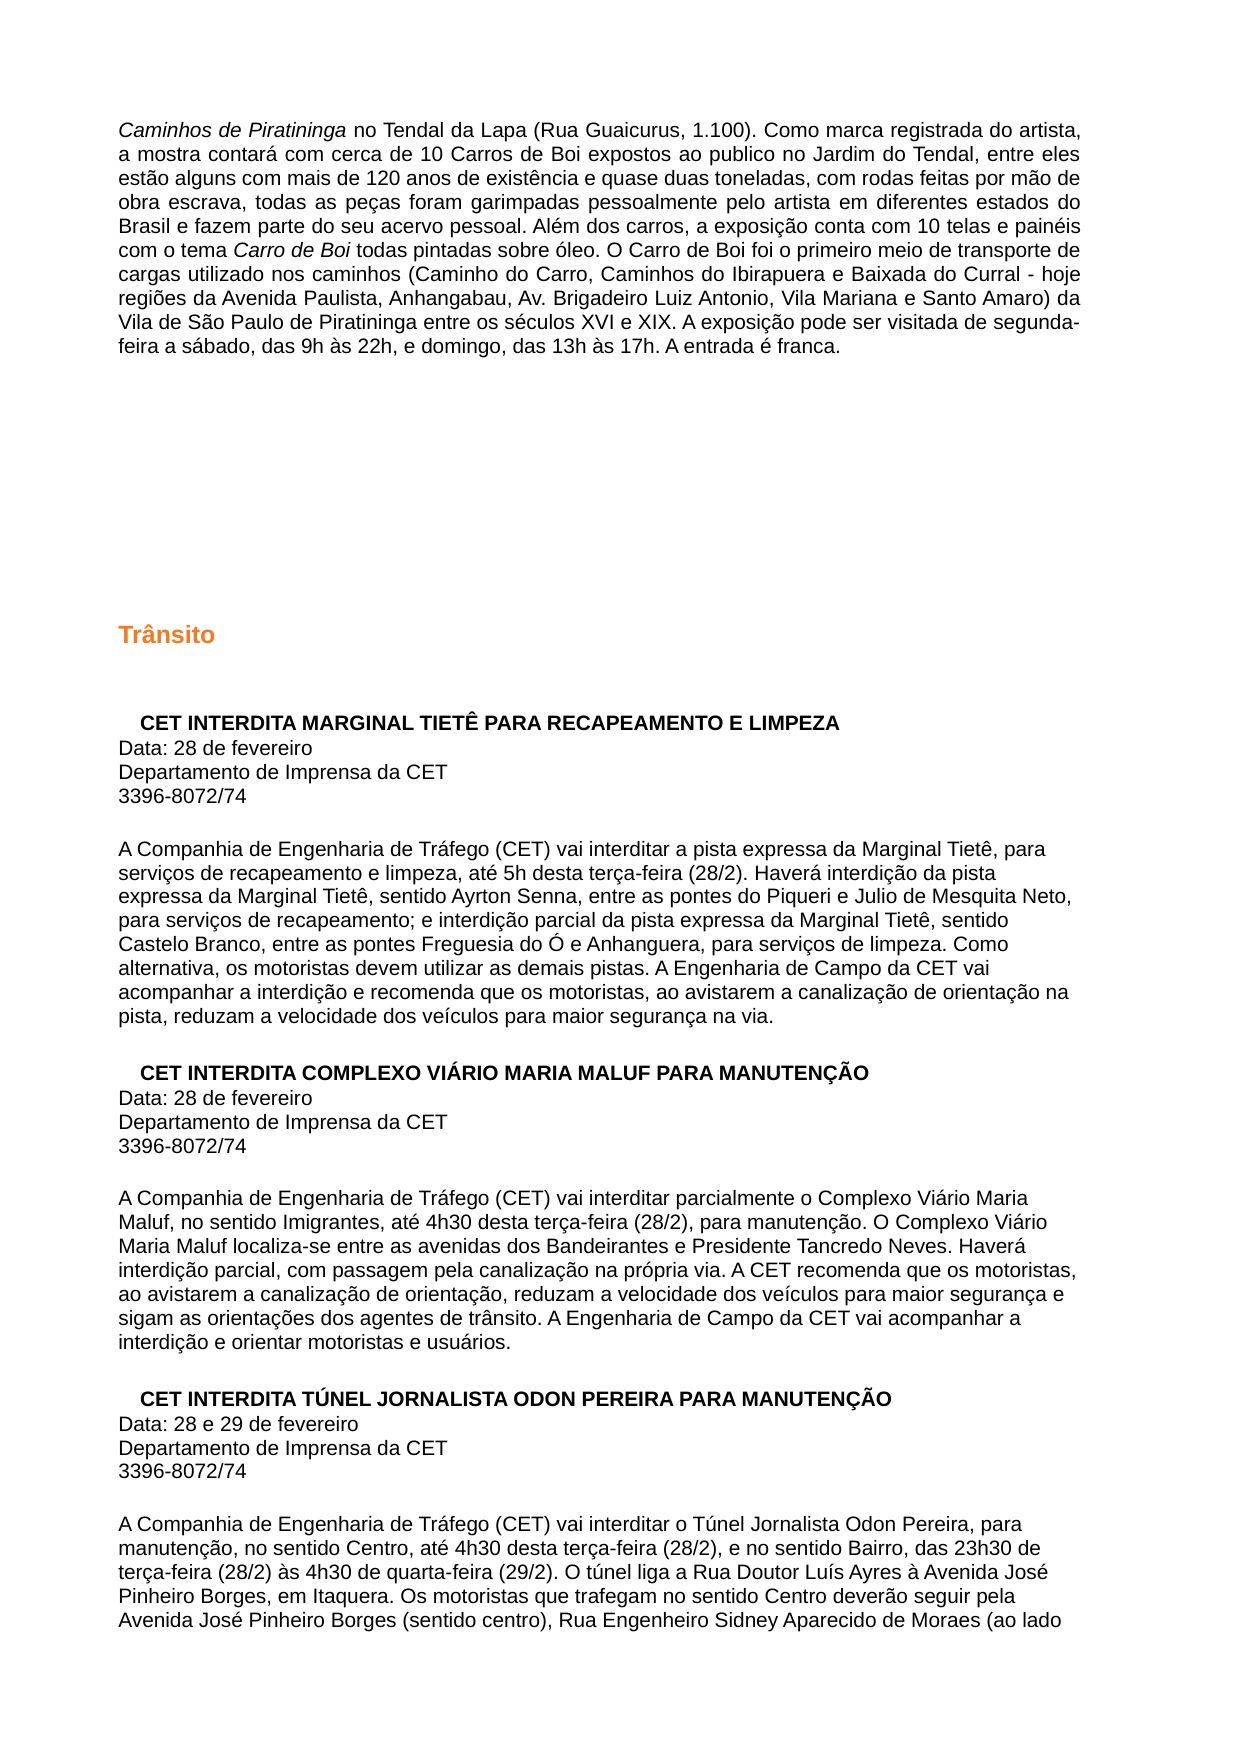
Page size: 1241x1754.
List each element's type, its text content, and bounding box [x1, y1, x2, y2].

table_cell [118, 504, 1082, 562]
table_cell Trânsito CET INTERDITA MARGINAL TIETÊ PARA RECAPEAMENTO E LIMPEZA Data: 28 de fevereiro Departamento de Imprensa da CET 3396-8072/74 A Companhia de Engenharia de Tráfego (CET) vai interditar a pista expressa da Marginal Tietê, para serviços de recapeamento e limpeza, até 5h desta terça-feira (28/2). Haverá interdição da pista expressa da Marginal Tietê, sentido Ayrton Senna, entre as pontes do Piqueri e Julio de Mesquita Neto, para serviços de recapeamento; e interdição parcial da pista expressa da Marginal Tietê, sentido Castelo Branco, entre as pontes Freguesia do Ó e Anhanguera, para serviços de limpeza. Como alternativa, os motoristas devem utilizar as demais pistas. A Engenharia de Campo da CET vai acompanhar a interdição e recomenda que os motoristas, ao avistarem a canalização de orientação na pista, reduzam a velocidade dos veículos para maior segurança na via. CET INTERDITA COMPLEXO VIÁRIO MARIA MALUF PARA MANUTENÇÃO Data: 28 de fevereiro Departamento de Imprensa da CET 3396-8072/74 A Companhia de Engenharia de Tráfego (CET) vai interditar parcialmente o Complexo Viário Maria Maluf, no sentido Imigrantes, até 4h30 desta terça-feira (28/2), para manutenção. O Complexo Viário Maria Maluf localiza-se entre as avenidas dos Bandeirantes e Presidente Tancredo Neves. Haverá interdição parcial, com passagem pela canalização na própria via. A CET recomenda que os motoristas, ao avistarem a canalização de orientação, reduzam a velocidade dos veículos para maior segurança e sigam as orientações dos agentes de trânsito. A Engenharia de Campo da CET vai acompanhar a interdição e orientar motoristas e usuários. CET INTERDITA TÚNEL JORNALISTA ODON PEREIRA PARA MANUTENÇÃO Data: 28 e 29 de fevereiro Departamento de Imprensa da CET 3396-8072/74 A Companhia de Engenharia de Tráfego (CET) vai interditar o Túnel Jornalista Odon Pereira, para manutenção, no sentido Centro, até 4h30 desta terça-feira (28/2), e no sentido Bairro, das 23h30 de terça-feira (28/2) às 4h30 de quarta-feira (29/2). O túnel liga a Rua Doutor Luís Ayres à Avenida José Pinheiro Borges, em Itaquera. Os motoristas que trafegam no sentido Centro deverão seguir pela Avenida José Pinheiro Borges (sentido centro), Rua Engenheiro Sidney Aparecido de Moraes (ao lado [118, 620, 1082, 1632]
table_cell [118, 445, 1082, 504]
table_cell [1082, 118, 1102, 1632]
table_cell [118, 562, 1082, 620]
table_cell Caminhos de Piratininga no Tendal da Lapa (Rua Guaicurus, 1.100). Como marca registrada do artista, a mostra contará com cerca de 10 Carros de Boi expostos ao publico no Jardim do Tendal, entre eles estão alguns com mais de 120 anos de existência e quase duas toneladas, com rodas feitas por mão de obra escrava, todas as peças foram garimpadas pessoalmente pelo artista em diferentes estados do Brasil e fazem parte do seu acervo pessoal. Além dos carros, a exposição conta com 10 telas e painéis com o tema Carro de Boi todas pintadas sobre óleo. O Carro de Boi foi o primeiro meio de transporte de cargas utilizado nos caminhos (Caminho do Carro, Caminhos do Ibirapuera e Baixada do Curral - hoje regiões da Avenida Paulista, Anhangabau, Av. Brigadeiro Luiz Antonio, Vila Mariana e Santo Amaro) da Vila de São Paulo de Piratininga entre os séculos XVI e XIX. A exposição pode ser visitada de segunda-feira a sábado, das 9h às 22h, e domingo, das 13h às 17h. A entrada é franca. [118, 118, 1082, 387]
table_cell [118, 387, 1082, 445]
